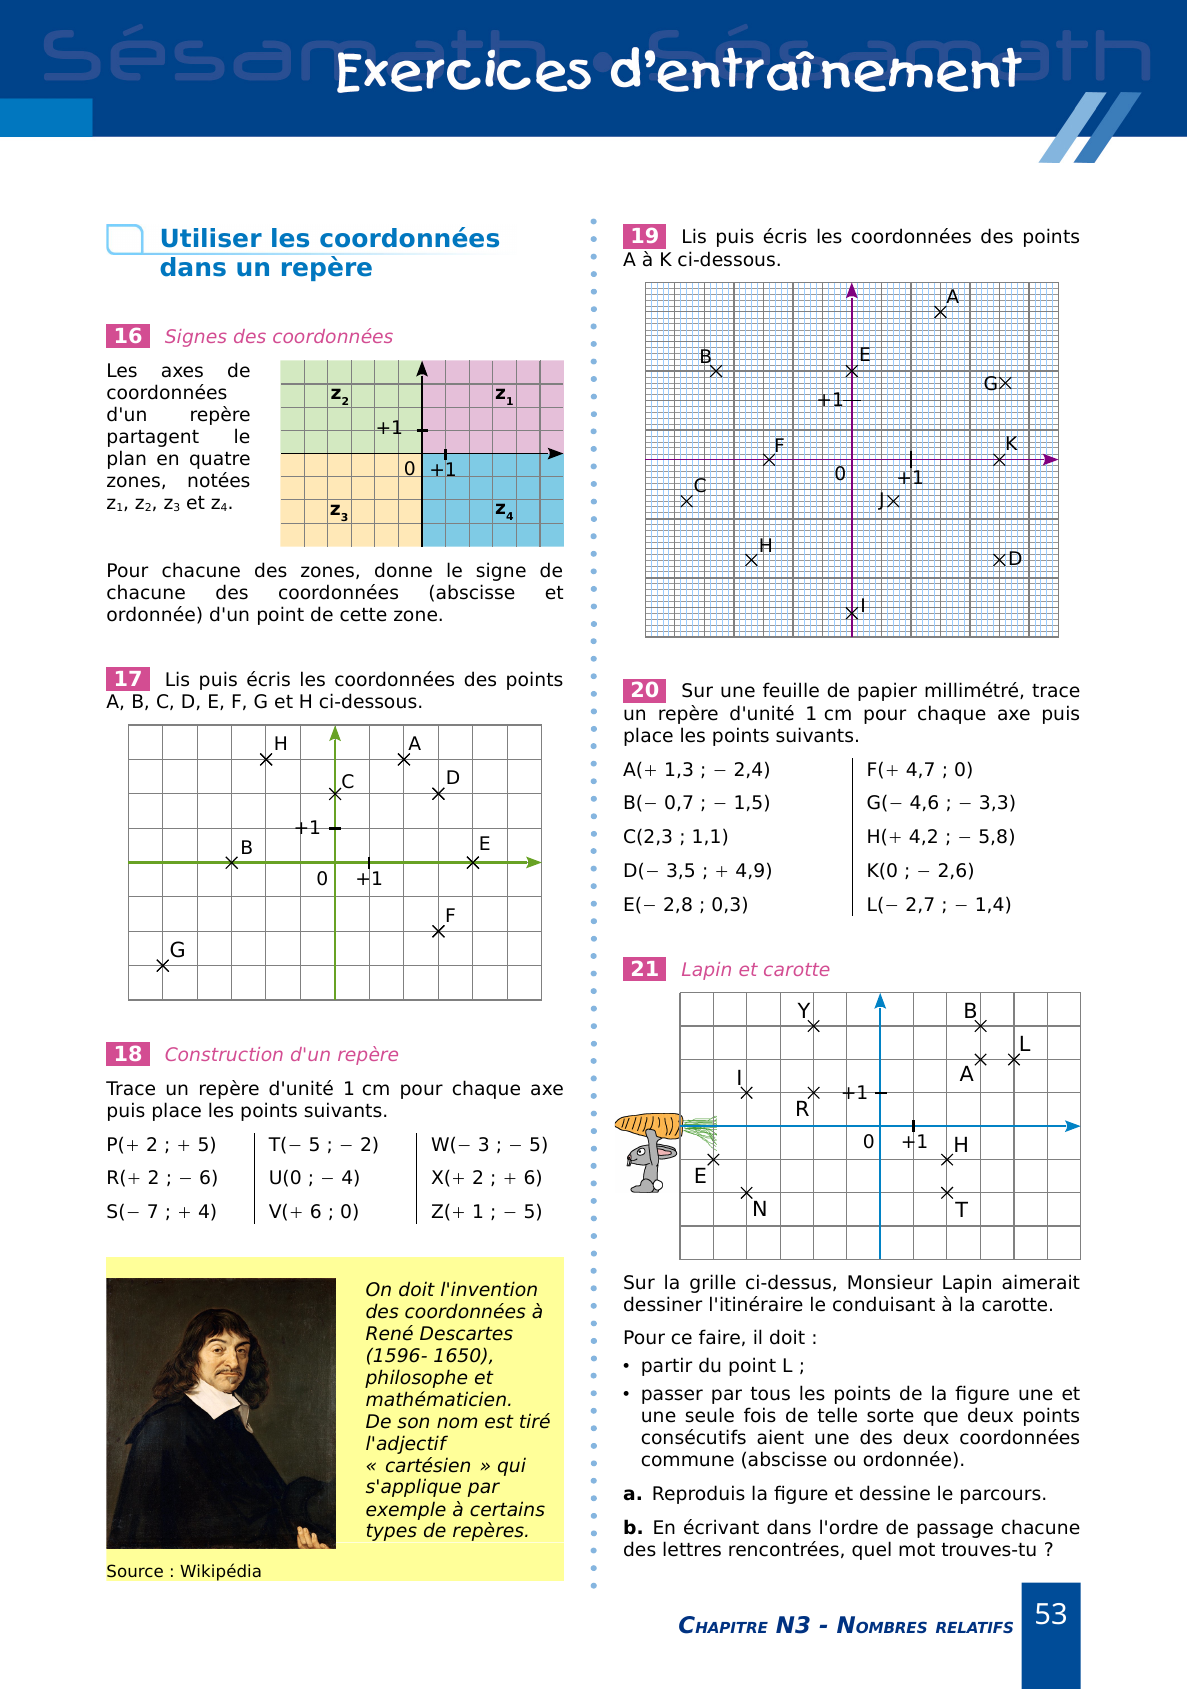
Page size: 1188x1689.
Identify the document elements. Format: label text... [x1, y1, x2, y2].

table_cell [280, 360, 304, 383]
table_cell [280, 384, 304, 407]
table_cell [352, 385, 374, 407]
table_cell [328, 385, 351, 407]
table_cell [305, 360, 327, 383]
text T(− 5 ; − 2) [268, 1133, 401, 1155]
table_header [470, 408, 492, 430]
table_cell [375, 385, 398, 407]
text G(− 4,6 ; − 3,3) [866, 792, 1081, 814]
picture [106, 224, 517, 255]
list Reproduis la figure et dessine le parcours. [623, 1483, 1081, 1505]
table_header [423, 385, 445, 407]
table_cell [352, 431, 374, 453]
picture [681, 1160, 713, 1192]
table_cell [328, 431, 351, 453]
picture [681, 1113, 713, 1124]
text E(− 2,8 ; 0,3) [623, 893, 837, 915]
table_cell [399, 408, 421, 430]
table_header [517, 408, 539, 430]
table_header [446, 431, 469, 453]
picture [0, 0, 1187, 163]
list Lapin et carotte [666, 957, 1081, 981]
table_cell [328, 408, 351, 430]
text V( 6 ; 0) [268, 1201, 401, 1223]
table_header [446, 385, 469, 407]
list passer par tous les points de la figure une et une seule fois de telle sorte que deux points consécutifs aient une des deux coordonnées commune (abscisse ou ordonnée). [623, 1383, 1081, 1471]
table_cell [375, 360, 398, 383]
list Trace un repère d'unité 1 cm pour chaque axe puis place les points suivants. [106, 1078, 564, 1122]
text H( 4,2 ; − 5,8) [866, 826, 1081, 848]
table_header [517, 360, 540, 383]
table_header [493, 360, 516, 383]
list Signes des coordonnées [150, 324, 564, 348]
table_cell [305, 431, 327, 453]
text Sur la grille ci-dessus, Monsieur Lapin aimerait dessiner l'itinéraire le conduisant à la carotte. [623, 1272, 1081, 1316]
text S(− 7 ;  4) [106, 1201, 239, 1223]
table_header [423, 360, 445, 383]
text W(− 3 ; − 5) [431, 1133, 564, 1155]
text K(0 ; − 2,6) [866, 860, 1081, 882]
text R( 2 ; − 6) [106, 1167, 239, 1189]
table_header [517, 431, 539, 453]
text Z( 1 ; − 5) [431, 1201, 564, 1223]
table_header [446, 408, 469, 430]
picture [681, 1128, 713, 1159]
list Sur une feuille de papier millimétré, trace un repère d'unité 1 cm pour chaque axe puis place les points suivants. [623, 678, 1081, 747]
picture [106, 1278, 336, 1549]
table_header [470, 431, 492, 453]
text B(− 0,7 ; − 1,5) [623, 792, 837, 814]
table_header [541, 360, 564, 454]
text Source : Wikipédia [106, 1542, 564, 1581]
text Les axes de coordonnées d'un repère partagent le plan en quatre zones, notées z1, z2, z3 et z4. [106, 360, 280, 514]
text C(2,3 ; 1,1) [623, 826, 837, 848]
text Pour ce faire, il doit : [623, 1327, 1081, 1349]
table_cell [399, 431, 421, 453]
text F( 4,7 ; 0) [866, 758, 1081, 780]
table_header [423, 408, 445, 430]
table_cell [399, 360, 421, 383]
list partir du point L ; [623, 1355, 1081, 1377]
text Pour chacune des zones, donne le signe de chacune des coordonnées (abscisse et ordonnée) d'un point de cette zone. [106, 560, 564, 626]
text P( 2 ;  5) [106, 1133, 239, 1155]
table_cell [280, 408, 304, 430]
text Utiliser les coordonnées dans un repère [159, 224, 564, 283]
table_header [517, 385, 539, 407]
text On doit l'invention des coordonnées à René Descartes (1596- 1650), philosophe et mathématicien. De son nom est tiré l'adjectif « cartésien » qui s'applique par exemple à certains types de repères. [336, 1279, 564, 1542]
table_cell [375, 431, 398, 453]
table_header [446, 360, 469, 383]
table_header [423, 431, 445, 453]
text X( 2 ;  6) [431, 1167, 564, 1189]
text L(− 2,7 ; − 1,4) [866, 893, 1081, 915]
text U(0 ; − 4) [268, 1167, 401, 1189]
table_header [470, 360, 492, 383]
table_cell [305, 385, 327, 407]
table_cell [352, 360, 374, 383]
table_header [493, 431, 516, 453]
picture [614, 1113, 679, 1193]
table_header [493, 408, 516, 430]
list En écrivant dans l'ordre de passage chacune des lettres rencontrées, quel mot trouves-tu ? [623, 1517, 1081, 1561]
table_header [470, 385, 492, 407]
table_cell [399, 385, 421, 407]
text A( 1,3 ; − 2,4) [623, 758, 837, 780]
table_cell [280, 431, 304, 453]
table_cell [352, 408, 374, 430]
list Lis puis écris les coordonnées des points A à K ci-dessous. [623, 224, 1081, 271]
list Lis puis écris les coordonnées des points A, B, C, D, E, F, G et H ci-dessous. [106, 667, 564, 713]
list Construction d'un repère [150, 1042, 564, 1066]
table_cell [305, 408, 327, 430]
table_header [493, 385, 516, 407]
text D(− 3,5 ;  4,9) [623, 860, 837, 882]
table_cell [328, 360, 351, 383]
table_cell [375, 408, 398, 430]
